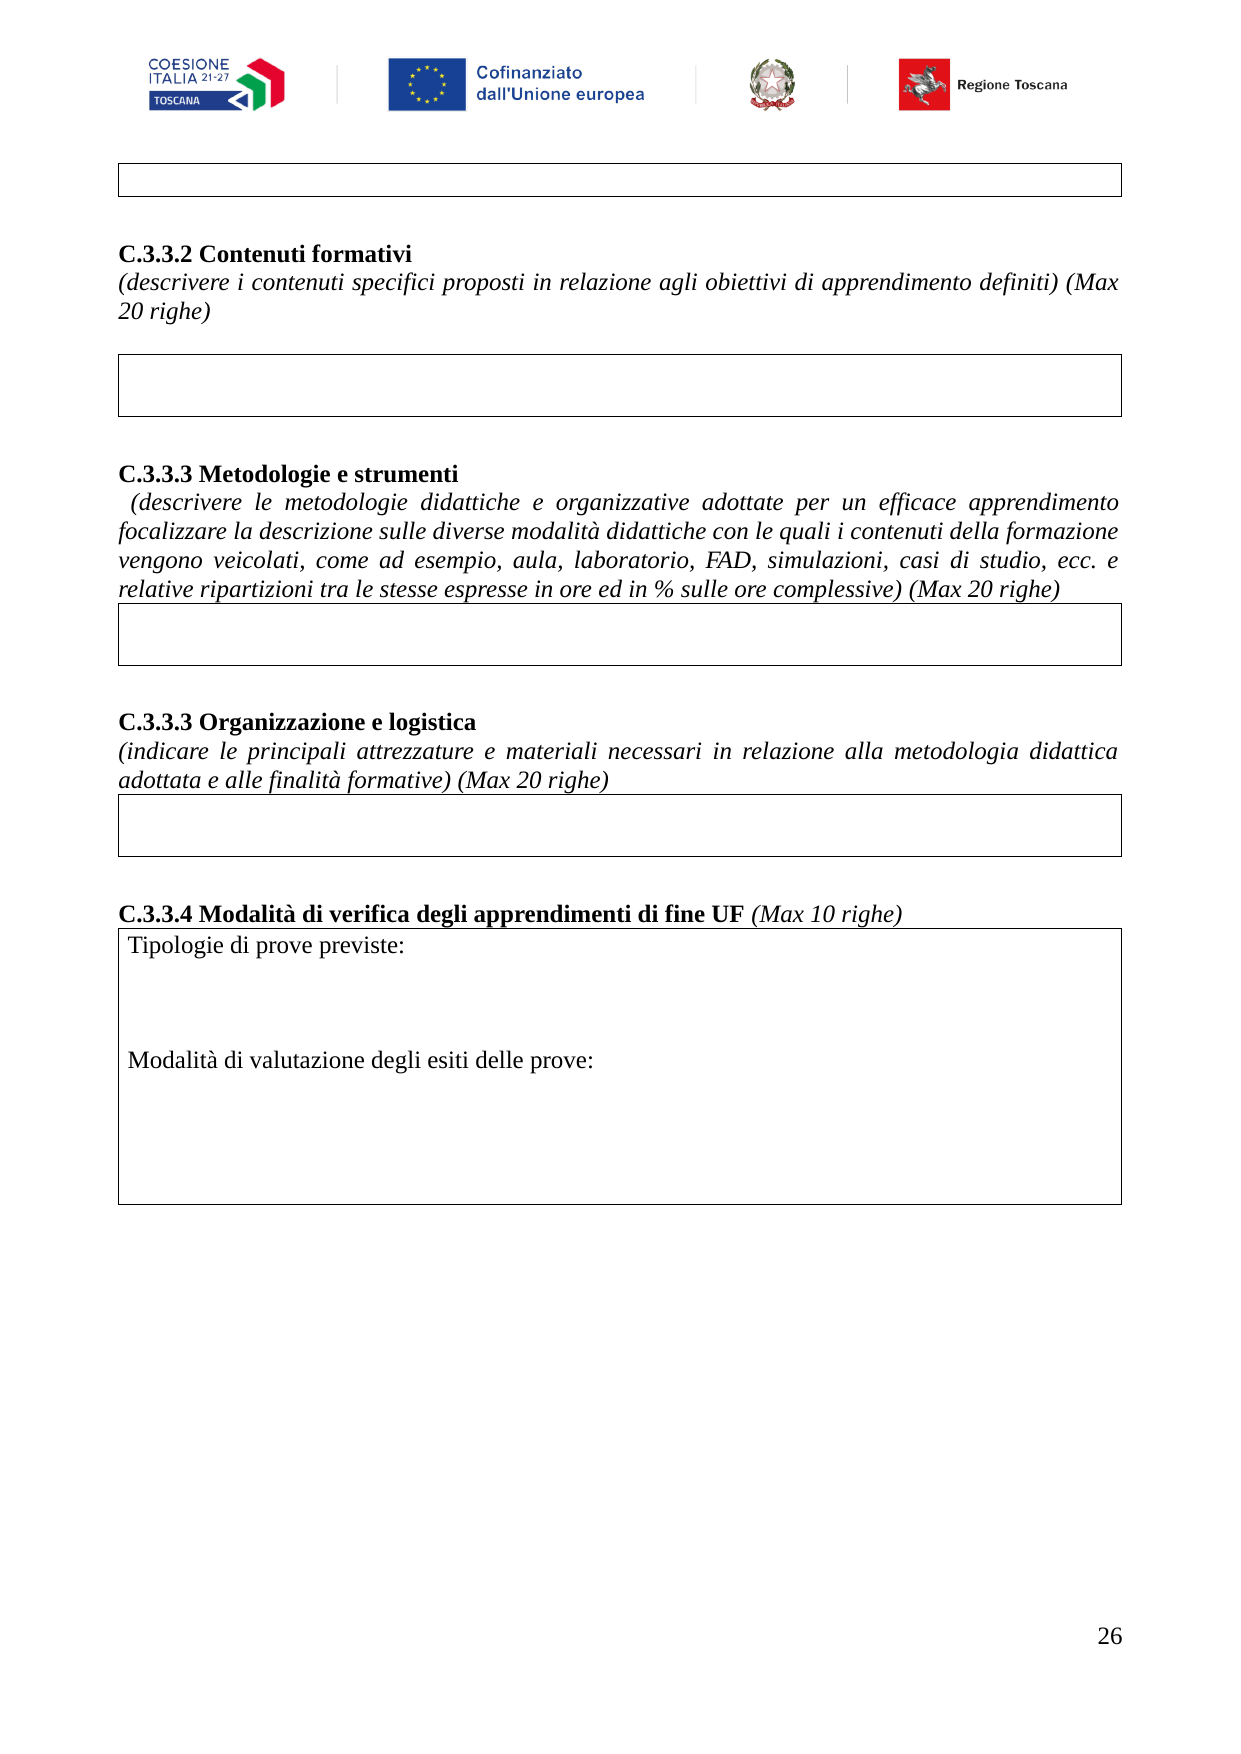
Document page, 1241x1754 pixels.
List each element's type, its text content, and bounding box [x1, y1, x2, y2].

text C.3.3.4 Modalità di verifica degli apprendimenti di fine UF (Max 10 righe) [118, 899, 1122, 927]
text Modalità di valutazione degli esiti delle prove: [119, 1042, 1121, 1074]
text (indicare le principali attrezzature e materiali necessari in relazione alla metodologia didattica adottata e alle finalità formative) (Max 20 righe) [118, 736, 1122, 794]
text (descrivere le metodologie didattiche e organizzative adottate per un efficace apprendimento focalizzare la descrizione sulle diverse modalità didattiche con le quali i contenuti della formazione vengono veicolati, come ad esempio, aula, laboratorio, FAD, simulazioni, casi di studio, ecc. e relative ripartizioni tra le stesse espresse in ore ed in % sulle ore complessive) (Max 20 righe) [118, 487, 1122, 602]
picture [104, 34, 1108, 134]
text Tipologie di prove previste: [119, 929, 1121, 959]
text C.3.3.2 Contenuti formativi [118, 239, 1122, 267]
text (descrivere i contenuti specifici proposti in relazione agli obiettivi di apprendimento definiti) (Max 20 righe) [118, 267, 1122, 325]
text C.3.3.3 Metodologie e strumenti [118, 459, 1122, 487]
text C.3.3.3 Organizzazione e logistica [118, 707, 1122, 736]
